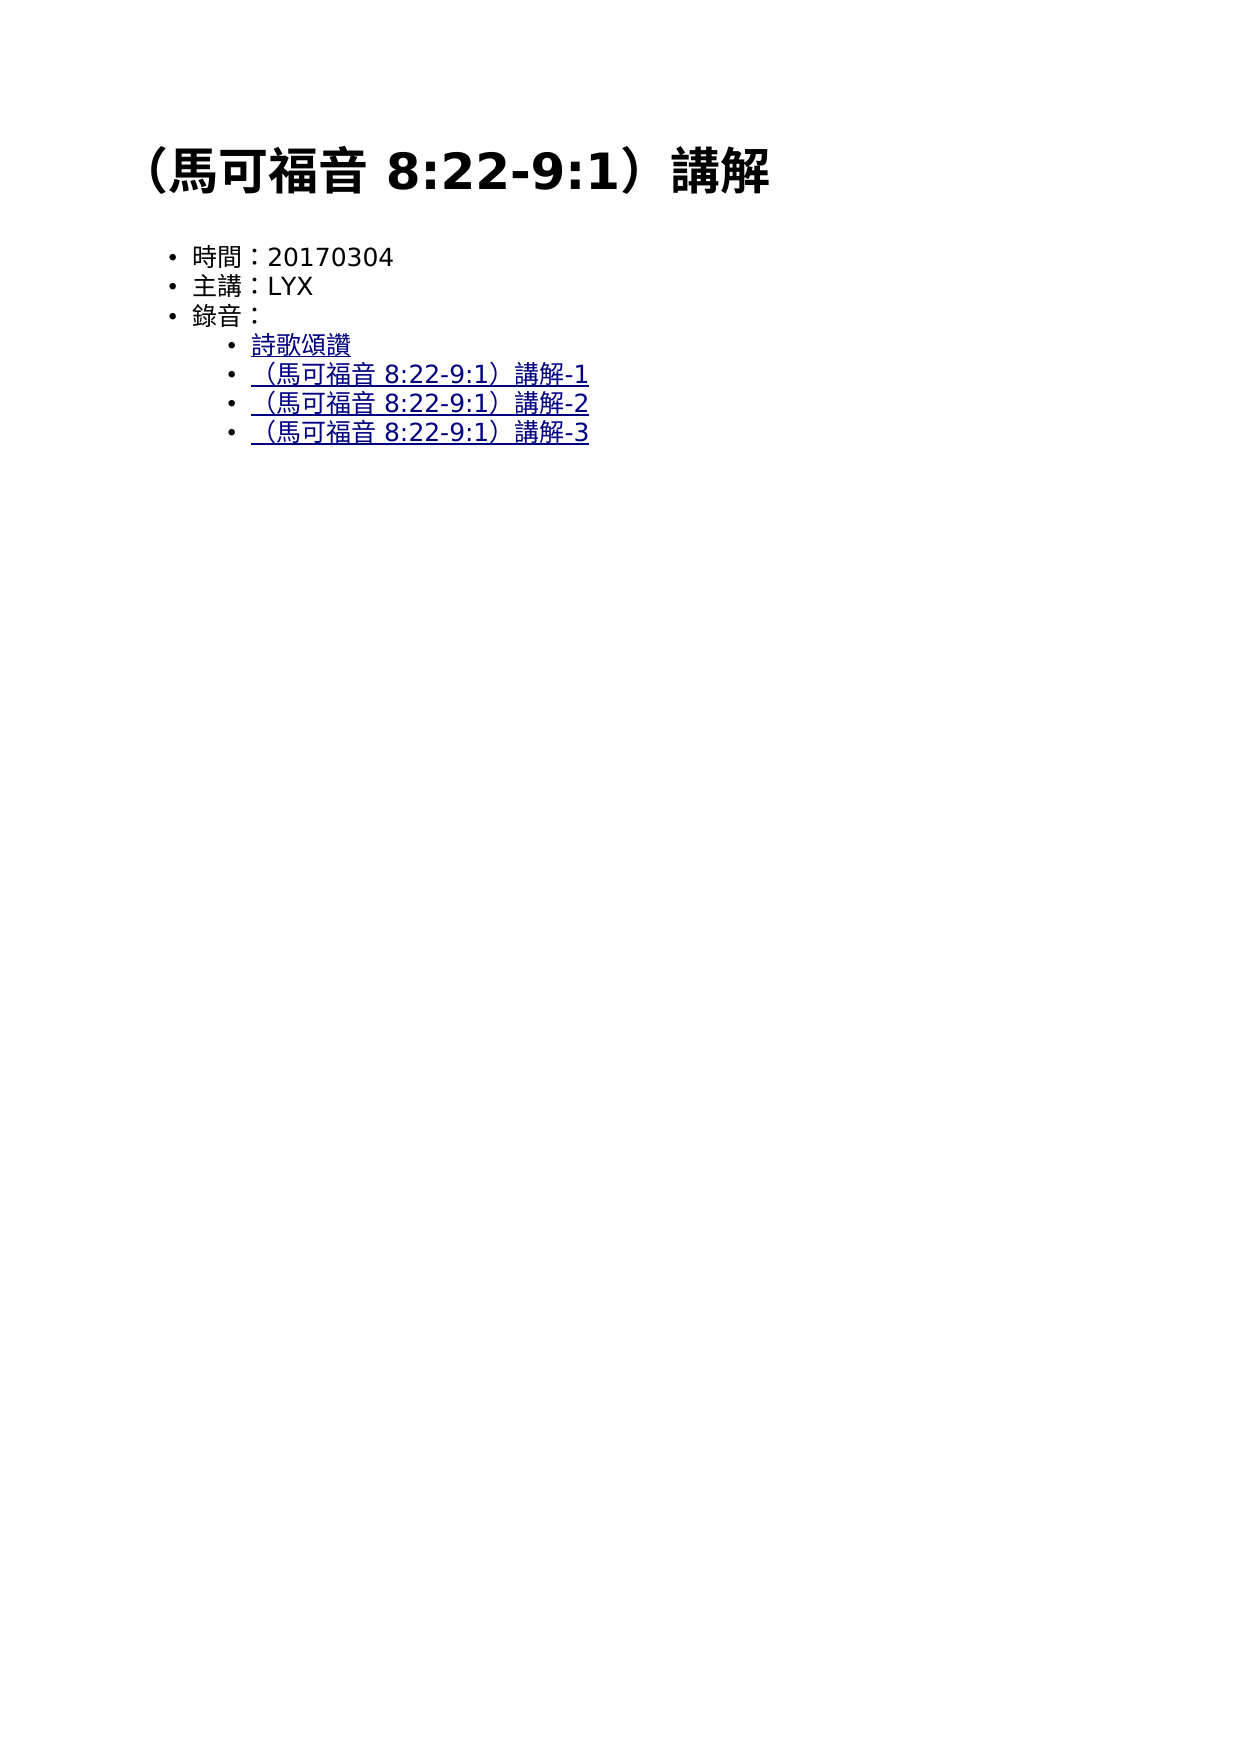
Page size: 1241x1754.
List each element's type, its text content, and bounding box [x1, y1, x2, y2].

list 主講：LYX [177, 272, 1122, 302]
list （馬可福音 8:22-9:1）講解-2 [236, 389, 1122, 418]
list 時間：20170304 [177, 243, 1122, 272]
subtitle （馬可福音 8:22-9:1）講解 [118, 143, 1122, 201]
list （馬可福音 8:22-9:1）講解-3 [236, 418, 1122, 447]
list 錄音： [177, 302, 1122, 331]
list 詩歌頌讚 [236, 331, 1122, 360]
list （馬可福音 8:22-9:1）講解-1 [236, 360, 1122, 389]
